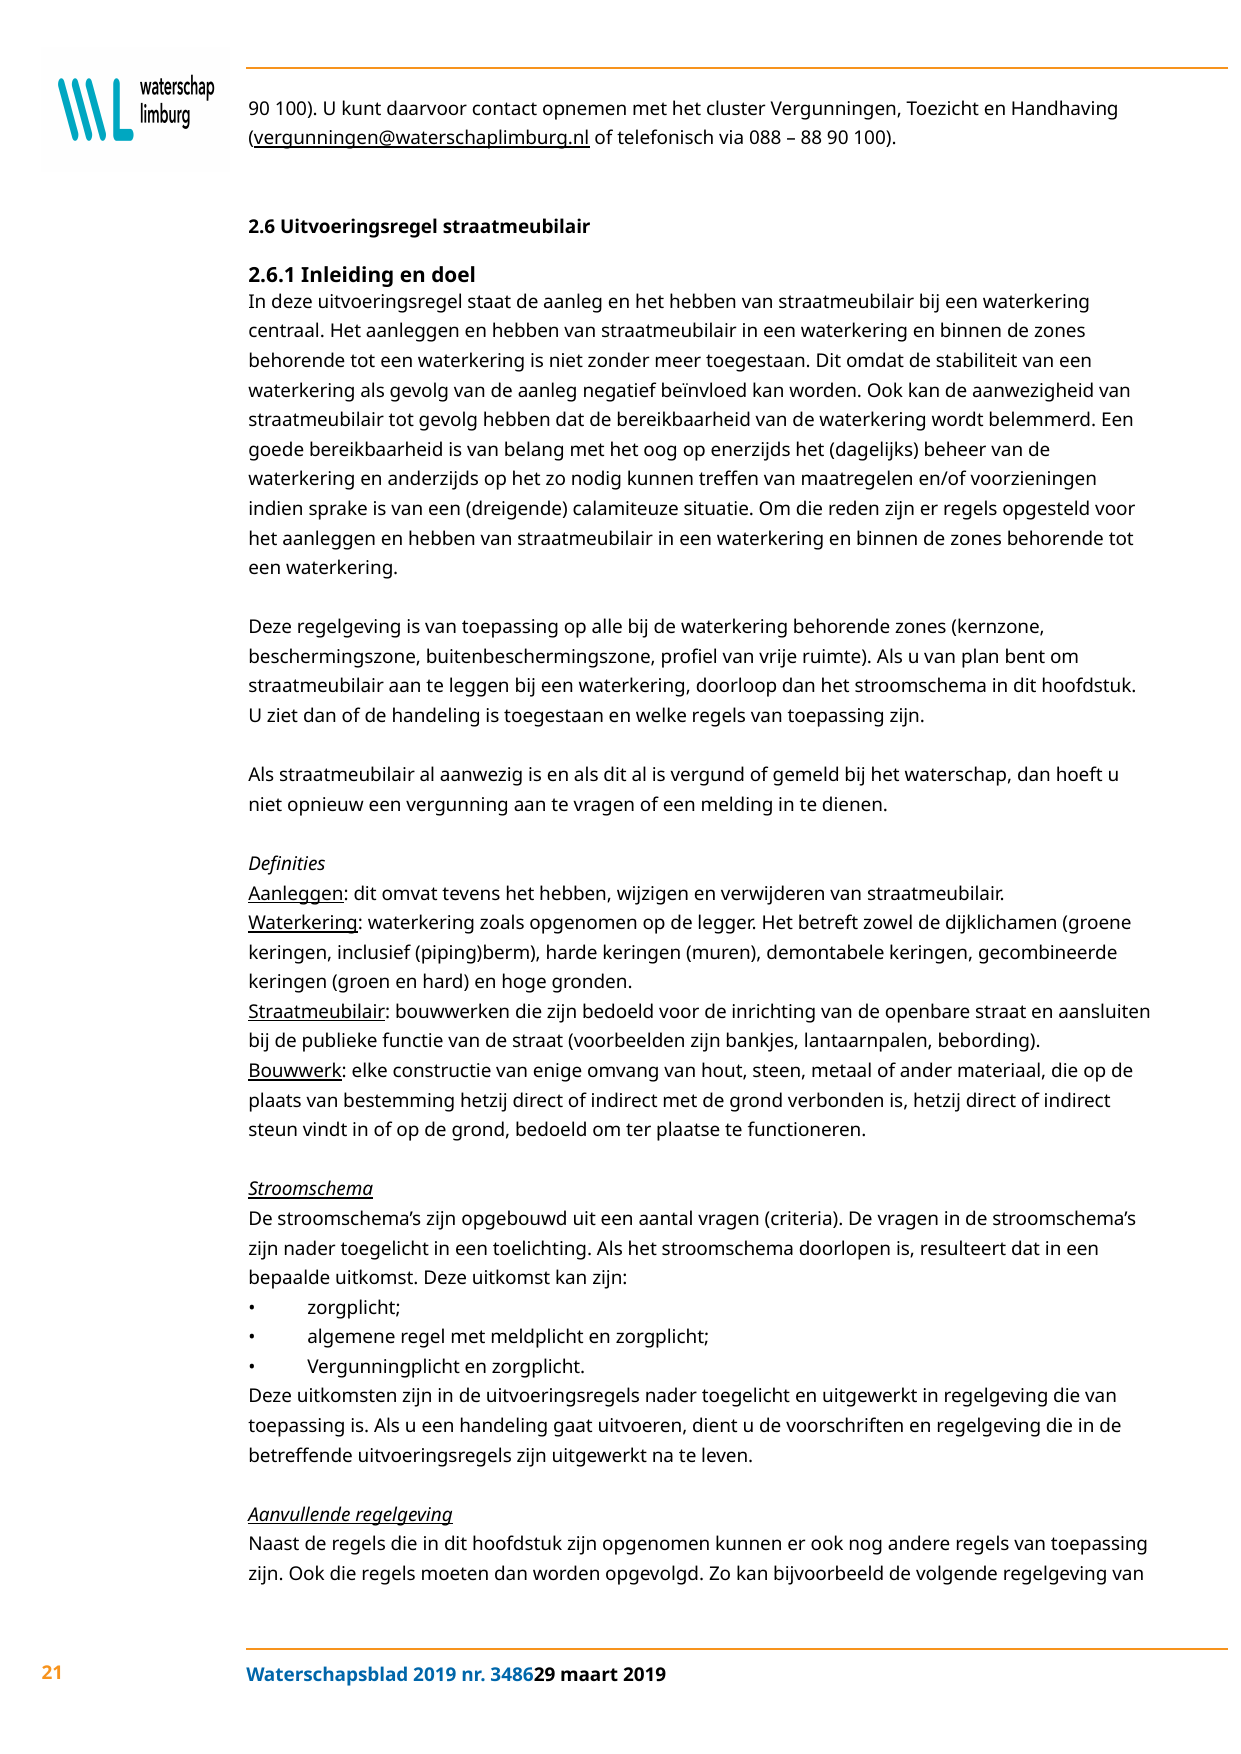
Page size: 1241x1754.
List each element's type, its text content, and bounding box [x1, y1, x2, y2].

text Naast de regels die in dit hoofdstuk zijn opgenomen kunnen er ook nog andere regels van toepassing zijn. Ook die regels moeten dan worden opgevolgd. Zo kan bijvoorbeeld de volgende regelgeving van [248, 1531, 1152, 1586]
text In deze uitvoeringsregel staat de aanleg en het hebben van straatmeubilair bij een waterkering centraal. Het aanleggen en hebben van straatmeubilair in een waterkering en binnen de zones behorende tot een waterkering is niet zonder meer toegestaan. Dit omdat de stabiliteit van een waterkering als gevolg van de aanleg negatief beïnvloed kan worden. Ook kan de aanwezigheid van straatmeubilair tot gevolg hebben dat de bereikbaarheid van de waterkering wordt belemmerd. Een goede bereikbaarheid is van belang met het oog op enerzijds het (dagelijks) beheer van de waterkering en anderzijds op het zo nodig kunnen treffen van maatregelen en/of voorzieningen indien sprake is van een (dreigende) calamiteuze situatie. Om die reden zijn er regels opgesteld voor het aanleggen en hebben van straatmeubilair in een waterkering en binnen de zones behorende tot een waterkering. [248, 288, 1152, 580]
text 2.6.1 Inleiding en doel [248, 260, 1152, 288]
text 2.6 Uitvoeringsregel straatmeubilair [248, 213, 1152, 239]
text Deze uitkomsten zijn in de uitvoeringsregels nader toegelicht en uitgewerkt in regelgeving die van toepassing is. Als u een handeling gaat uitvoeren, dient u de voorschriften en regelgeving die in de betreffende uitvoeringsregels zijn uitgewerkt na te leven. [248, 1383, 1152, 1468]
text Straatmeubilair: bouwwerken die zijn bedoeld voor de inrichting van de openbare straat en aansluiten bij de publieke functie van de straat (voorbeelden zijn bankjes, lantaarnpalen, bebording). [248, 998, 1152, 1053]
list zorgplicht; [248, 1294, 1152, 1320]
text 90 100). U kunt daarvoor contact opnemen met het cluster Vergunningen, Toezicht en Handhaving (vergunningen@waterschaplimburg.nl of telefonisch via 088 – 88 90 100). [248, 95, 1152, 150]
list Vergunningplicht en zorgplicht. [248, 1353, 1152, 1379]
picture [41, 47, 231, 172]
text Definities [248, 850, 1152, 876]
text Deze regelgeving is van toepassing op alle bij de waterkering behorende zones (kernzone, beschermingszone, buitenbeschermingszone, profiel van vrije ruimte). Als u van plan bent om straatmeubilair aan te leggen bij een waterkering, doorloop dan het stroomschema in dit hoofdstuk. U ziet dan of de handeling is toegestaan en welke regels van toepassing zijn. [248, 613, 1152, 728]
text Stroomschema [248, 1176, 1152, 1201]
text Waterkering: waterkering zoals opgenomen op de legger. Het betreft zowel de dijklichamen (groene keringen, inclusief (piping)berm), harde keringen (muren), demontabele keringen, gecombineerde keringen (groen en hard) en hoge gronden. [248, 909, 1152, 994]
text De stroomschema’s zijn opgebouwd uit een aantal vragen (criteria). De vragen in de stroomschema’s zijn nader toegelicht in een toelichting. Als het stroomschema doorlopen is, resulteert dat in een bepaalde uitkomst. Deze uitkomst kan zijn: [248, 1205, 1152, 1290]
text Bouwwerk: elke constructie van enige omvang van hout, steen, metaal of ander materiaal, die op de plaats van bestemming hetzij direct of indirect met de grond verbonden is, hetzij direct of indirect steun vindt in of op de grond, bedoeld om ter plaatse te functioneren. [248, 1057, 1152, 1142]
text Aanleggen: dit omvat tevens het hebben, wijzigen en verwijderen van straatmeubilair. [248, 880, 1152, 906]
text Aanvullende regelgeving [248, 1501, 1152, 1527]
text Als straatmeubilair al aanwezig is en als dit al is vergund of gemeld bij het waterschap, dan hoeft u niet opnieuw een vergunning aan te vragen of een melding in te dienen. [248, 761, 1152, 817]
list algemene regel met meldplicht en zorgplicht; [248, 1323, 1152, 1349]
